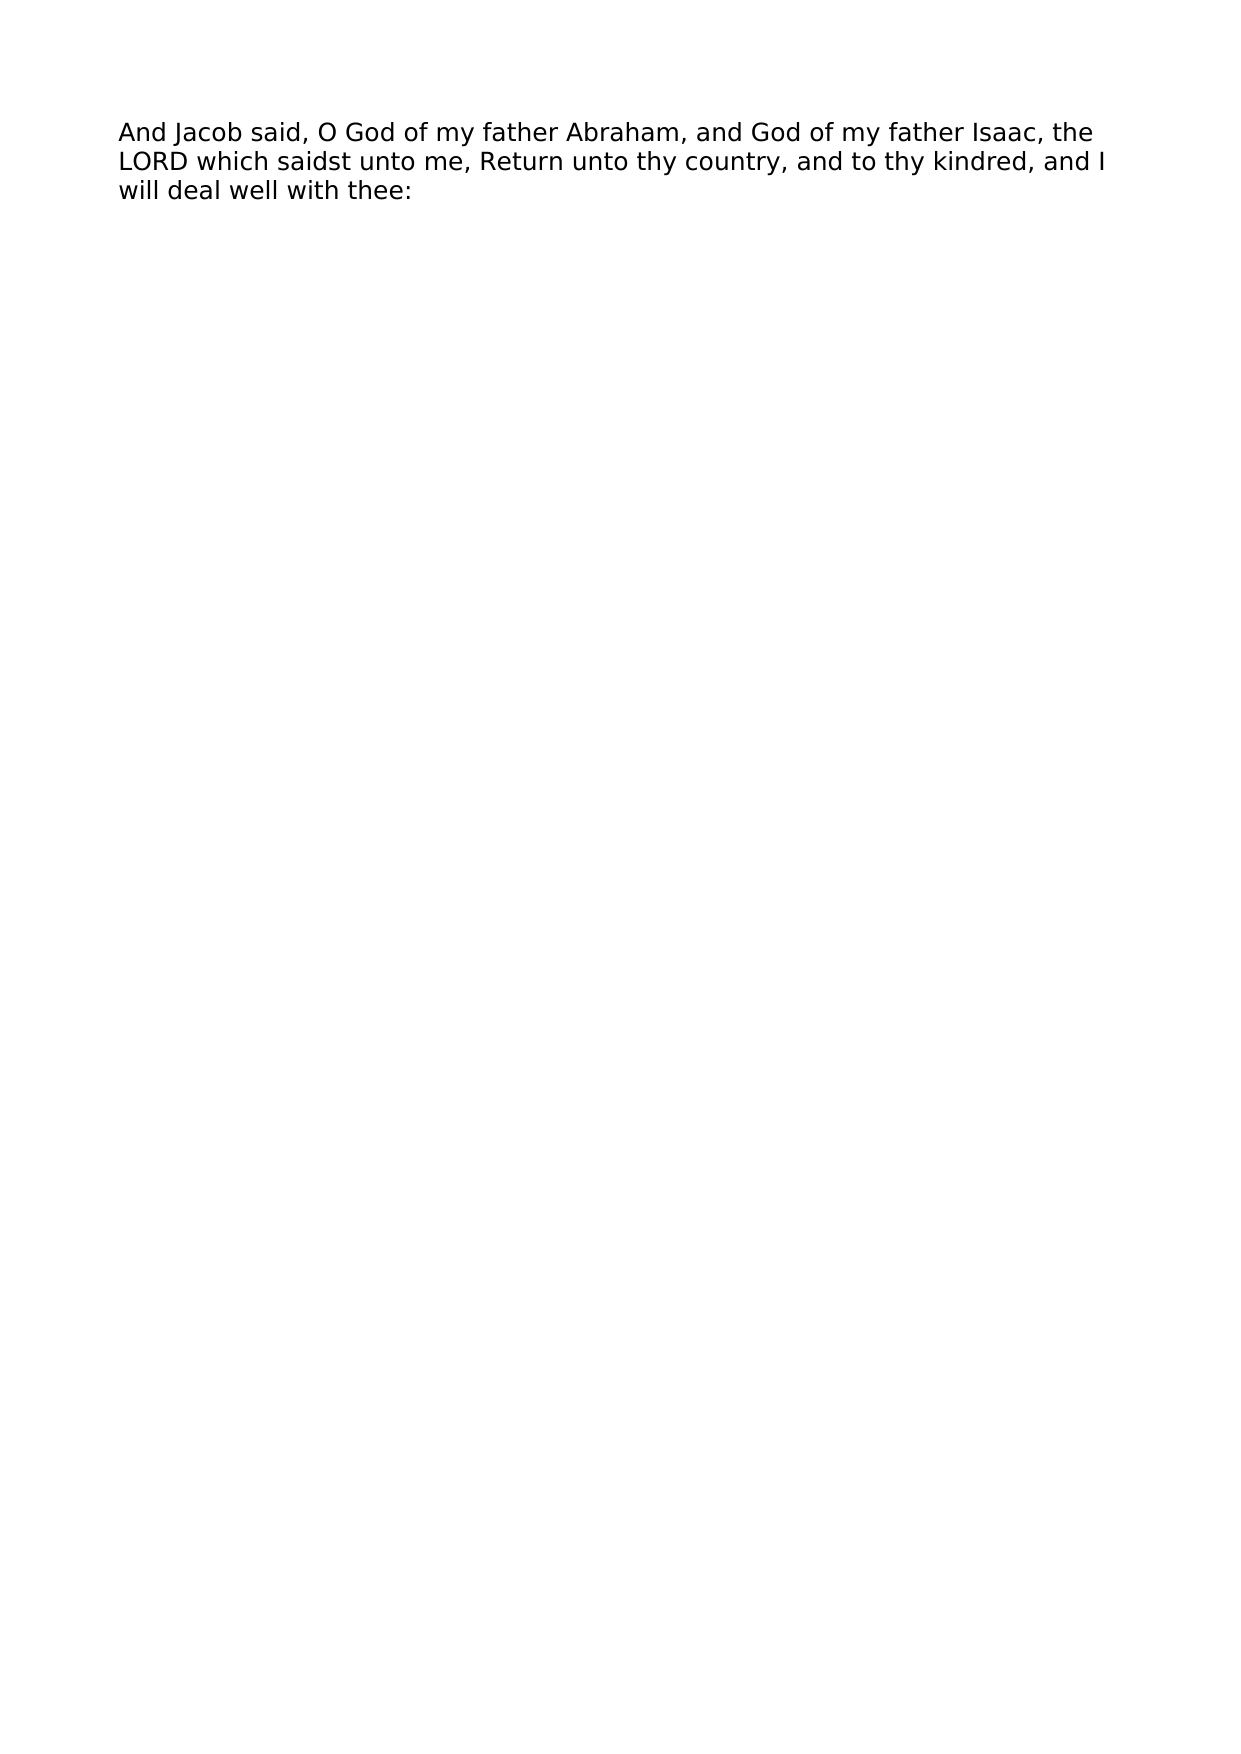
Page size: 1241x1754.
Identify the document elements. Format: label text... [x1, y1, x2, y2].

text And Jacob said, O God of my father Abraham, and God of my father Isaac, the LORD which saidst unto me, Return unto thy country, and to thy kindred, and I will deal well with thee: [118, 118, 1122, 206]
